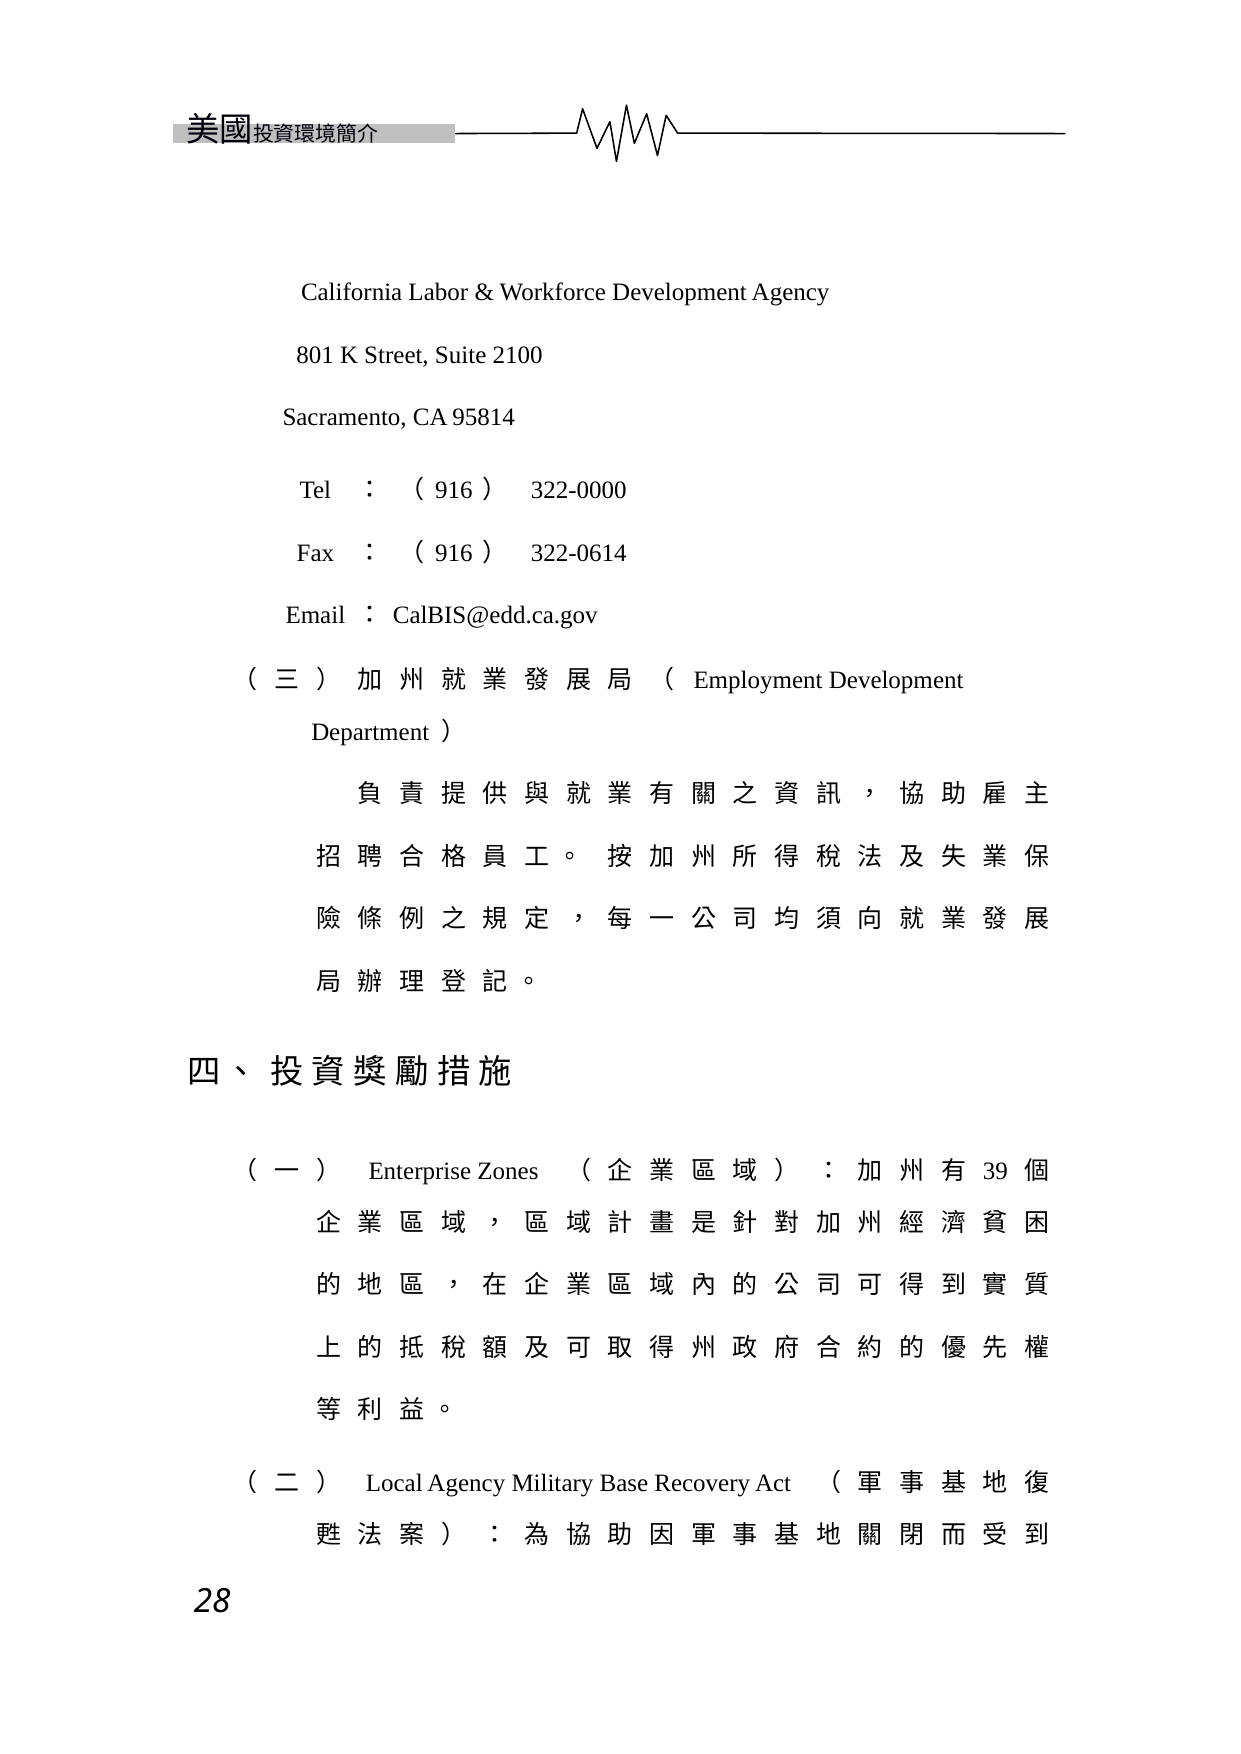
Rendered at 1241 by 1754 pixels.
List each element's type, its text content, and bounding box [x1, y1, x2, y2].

text California Labor & Workforce Development Agency [207, 250, 1058, 313]
text Fax：（916）322-0614 [207, 500, 1058, 563]
text 801 K Street, Suite 2100 [207, 313, 1058, 375]
text Tel：（916）322-0000 [207, 438, 1058, 500]
text （三）加州就業發展局（Employment Development Department） [207, 625, 1058, 750]
text Email：CalBIS@edd.ca.gov [207, 563, 1058, 625]
text 四、投資獎勵措施 [183, 1027, 1058, 1089]
text （二）Local Agency Military Base Recovery Act（軍事基地復甦法案）：為協助因軍事基地關閉而受到 [207, 1429, 1058, 1554]
text （一）Enterprise Zones（企業區域）：加州有39個企業區域，區域計畫是針對加州經濟貧困的地區，在企業區域內的公司可得到實質上的抵稅額及可取得州政府合約的優先權等利益。 [207, 1116, 1058, 1429]
text 負責提供與就業有關之資訊，協助雇主招聘合格員工。按加州所得稅法及失業保險條例之規定，每一公司均須向就業發展局辦理登記。 [281, 750, 1058, 1000]
text Sacramento, CA 95814 [207, 375, 1058, 438]
